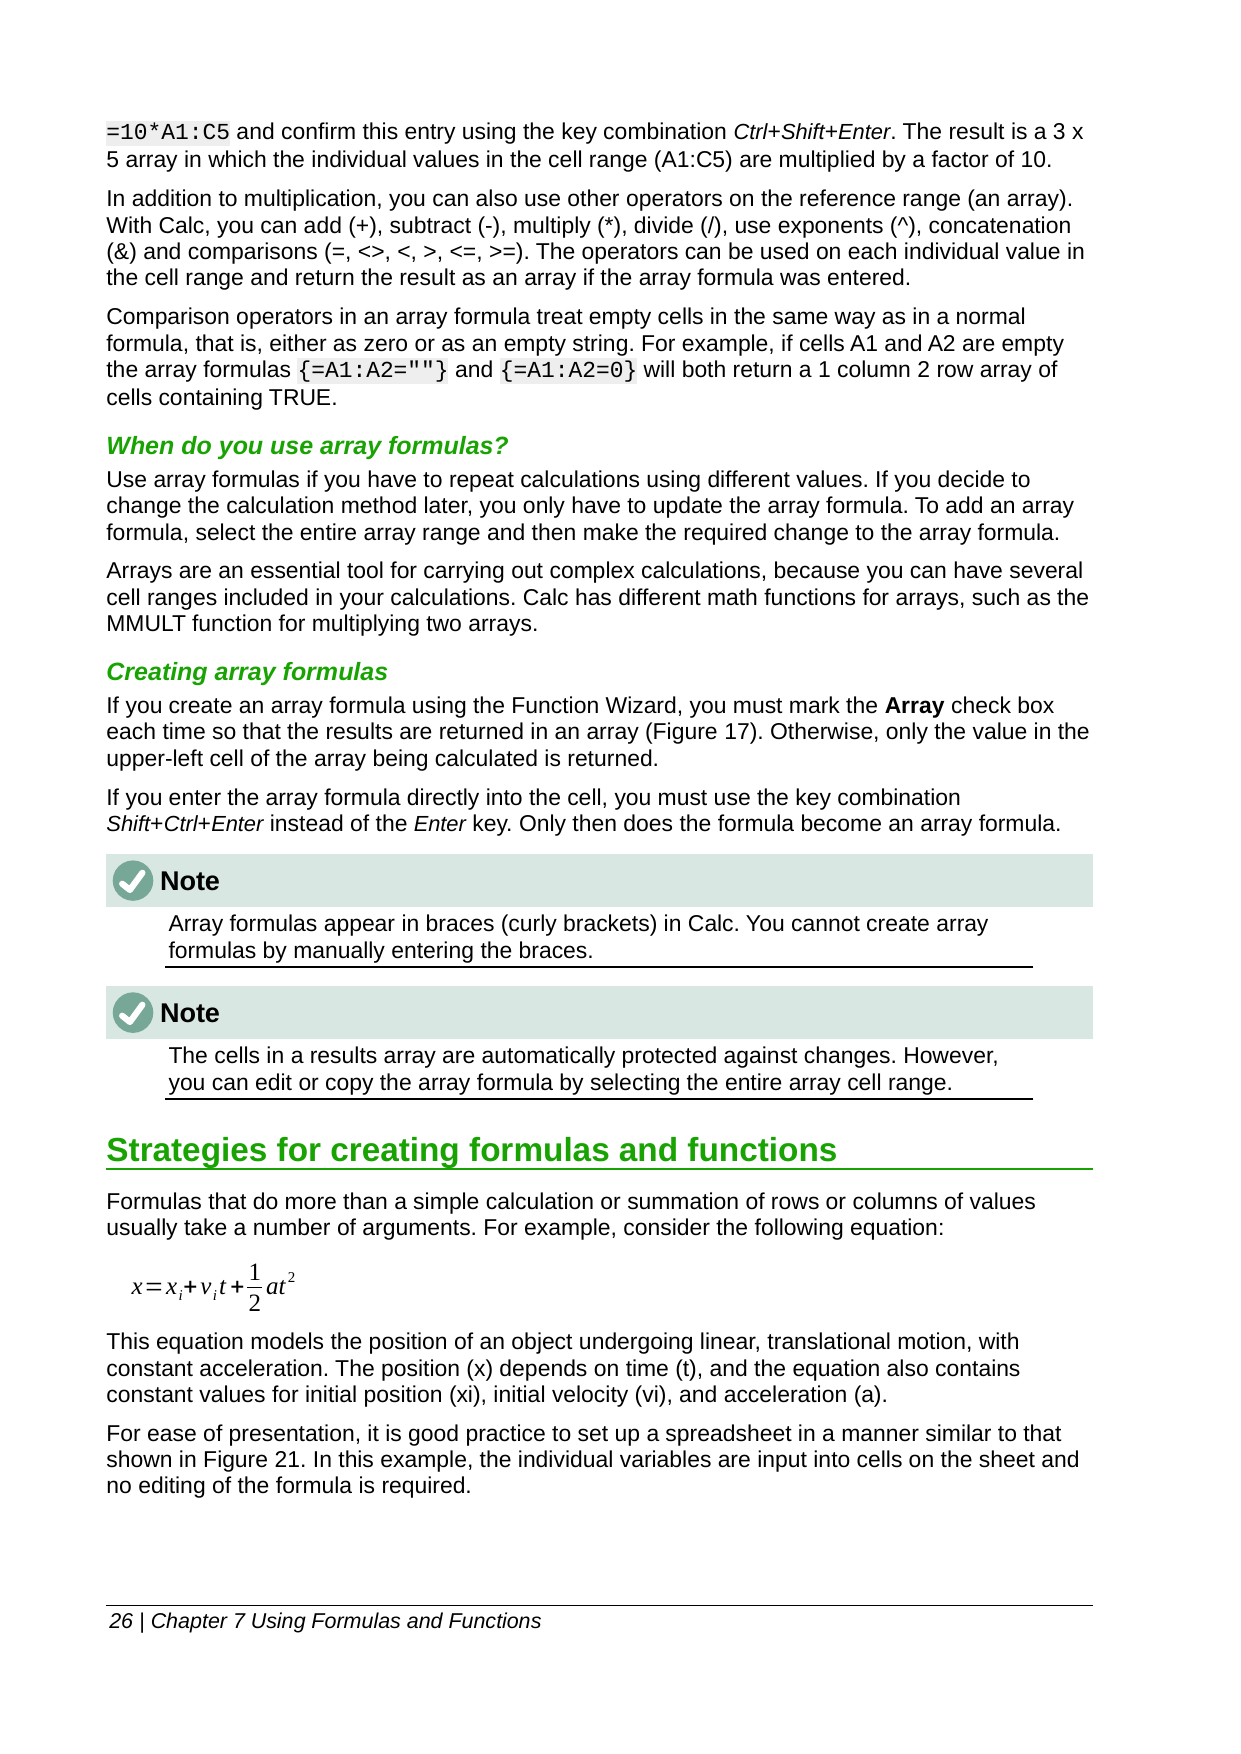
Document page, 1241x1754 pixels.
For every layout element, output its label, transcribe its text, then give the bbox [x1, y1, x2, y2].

text For ease of presentation, it is good practice to set up a spreadsheet in a manner similar to that shown in Figure 21. In this example, the individual variables are input into cells on the sheet and no editing of the formula is required. [106, 1420, 1093, 1499]
subtitle Note [106, 986, 1093, 1039]
text Arrays are an essential tool for carrying out complex calculations, because you can have several cell ranges included in your calculations. Calc has different math functions for arrays, such as the MMULT function for multiplying two arrays. [106, 557, 1093, 637]
text Use array formulas if you have to repeat calculations using different values. If you decide to change the calculation method later, you only have to update the array formula. To add an array formula, select the entire array range and then make the required change to the array formula. [106, 466, 1093, 545]
subtitle Creating array formulas [106, 657, 1093, 686]
table_header [106, 1253, 1093, 1328]
text If you create an array formula using the Function Wizard, you must mark the Array check box each time so that the results are returned in an array (Figure 17). Otherwise, only the value in the upper-left cell of the array being calculated is returned. [106, 692, 1093, 771]
text This equation models the position of an object undergoing linear, translational motion, with constant acceleration. The position (x) depends on time (t), and the equation also contains constant values for initial position (xi), initial velocity (vi), and acceleration (a). [106, 1328, 1093, 1407]
text Array formulas appear in braces (curly brackets) in Calc. You cannot create array formulas by manually entering the braces. [165, 907, 1033, 966]
text =10*A1:C5 and confirm this entry using the key combination Ctrl+Shift+Enter. The result is a 3 x 5 array in which the individual values in the cell range (A1:C5) are multiplied by a factor of 10. [106, 118, 1093, 173]
text Comparison operators in an array formula treat empty cells in the same way as in a normal formula, that is, either as zero or as an empty string. For example, if cells A1 and A2 are empty the array formulas {=A1:A2=""} and {=A1:A2=0} will both return a 1 column 2 row array of cells containing TRUE. [106, 303, 1093, 411]
subtitle Note [106, 854, 1093, 907]
text In addition to multiplication, you can also use other operators on the reference range (an array). With Calc, you can add (+), subtract (-), multiply (*), divide (/), use exponents (^), concatenation (&) and comparisons (=, <>, <, >, <=, >=). The operators can be used on each individual value in the cell range and return the result as an array if the array formula was entered. [106, 185, 1093, 291]
subtitle Strategies for creating formulas and functions [106, 1129, 1093, 1168]
text The cells in a results array are automatically protected against changes. However, you can edit or copy the array formula by selecting the entire array cell range. [165, 1039, 1033, 1098]
text If you enter the array formula directly into the cell, you must use the key combination Shift+Ctrl+Enter instead of the Enter key. Only then does the formula become an array formula. [106, 783, 1093, 836]
subtitle When do you use array formulas? [106, 431, 1093, 460]
text Formulas that do more than a simple calculation or summation of rows or columns of values usually take a number of arguments. For example, consider the following equation: [106, 1188, 1093, 1241]
